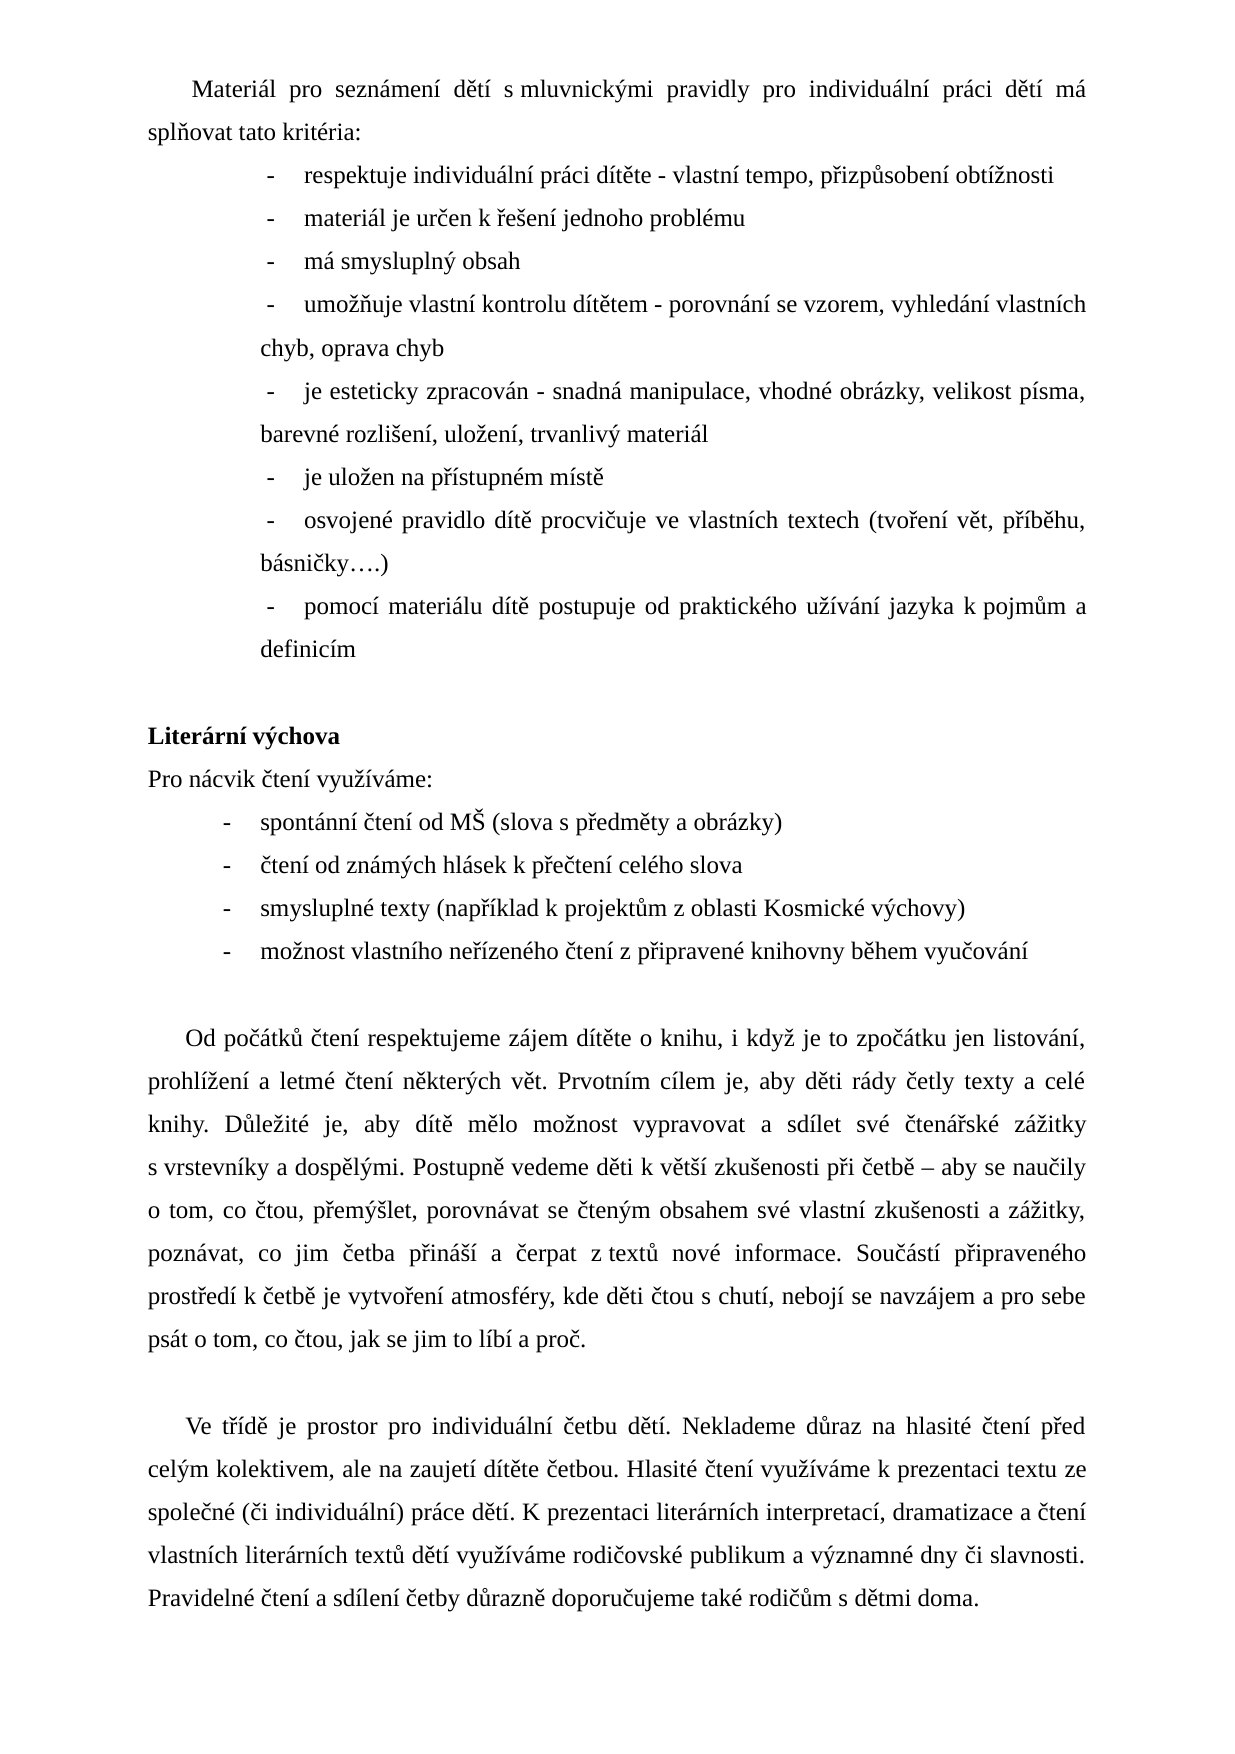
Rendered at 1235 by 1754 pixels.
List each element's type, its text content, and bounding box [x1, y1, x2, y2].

list materiál je určen k řešení jednoho problému [223, 203, 1087, 232]
list osvojené pravidlo dítě procvičuje ve vlastních textech (tvoření vět, příběhu, básničky….) [223, 505, 1087, 577]
list je uložen na přístupném místě [223, 462, 1087, 491]
list pomocí materiálu dítě postupuje od praktického užívání jazyka k pojmům a definicím [223, 591, 1087, 663]
list je esteticky zpracován - snadná manipulace, vhodné obrázky, velikost písma, barevné rozlišení, uložení, trvanlivý materiál [223, 376, 1087, 448]
list má smysluplný obsah [223, 246, 1087, 275]
text Ve třídě je prostor pro individuální četbu dětí. Neklademe důraz na hlasité čtení před celým kolektivem, ale na zaujetí dítěte četbou. Hlasité čtení využíváme k prezentaci textu ze společné (či individuální) práce dětí. K prezentaci literárních interpretací, dramatizace a čtení vlastních literárních textů dětí využíváme rodičovské publikum a významné dny či slavnosti. Pravidelné čtení a sdílení četby důrazně doporučujeme také rodičům s dětmi doma. [148, 1411, 1087, 1612]
list respektuje individuální práci dítěte - vlastní tempo, přizpůsobení obtížnosti [223, 160, 1087, 189]
list spontánní čtení od MŠ (slova s předměty a obrázky) [223, 807, 1087, 836]
text Materiál pro seznámení dětí s mluvnickými pravidly pro individuální práci dětí má splňovat tato kritéria: [148, 74, 1087, 146]
list možnost vlastního neřízeného čtení z připravené knihovny během vyučování [223, 936, 1087, 965]
list čtení od známých hlásek k přečtení celého slova [223, 850, 1087, 879]
list smysluplné texty (například k projektům z oblasti Kosmické výchovy) [223, 893, 1087, 922]
list umožňuje vlastní kontrolu dítětem - porovnání se vzorem, vyhledání vlastních chyb, oprava chyb [223, 289, 1087, 361]
text Pro nácvik čtení využíváme: [148, 764, 1087, 793]
text Od počátků čtení respektujeme zájem dítěte o knihu, i když je to zpočátku jen listování, prohlížení a letmé čtení některých vět. Prvotním cílem je, aby děti rády četly texty a celé knihy. Důležité je, aby dítě mělo možnost vypravovat a sdílet své čtenářské zážitky s vrstevníky a dospělými. Postupně vedeme děti k větší zkušenosti při četbě – aby se naučily o tom, co čtou, přemýšlet, porovnávat se čteným obsahem své vlastní zkušenosti a zážitky, poznávat, co jim četba přináší a čerpat z textů nové informace. Součástí připraveného prostředí k četbě je vytvoření atmosféry, kde děti čtou s chutí, nebojí se navzájem a pro sebe psát o tom, co čtou, jak se jim to líbí a proč. [148, 1023, 1087, 1353]
text Literární výchova [148, 721, 1087, 749]
